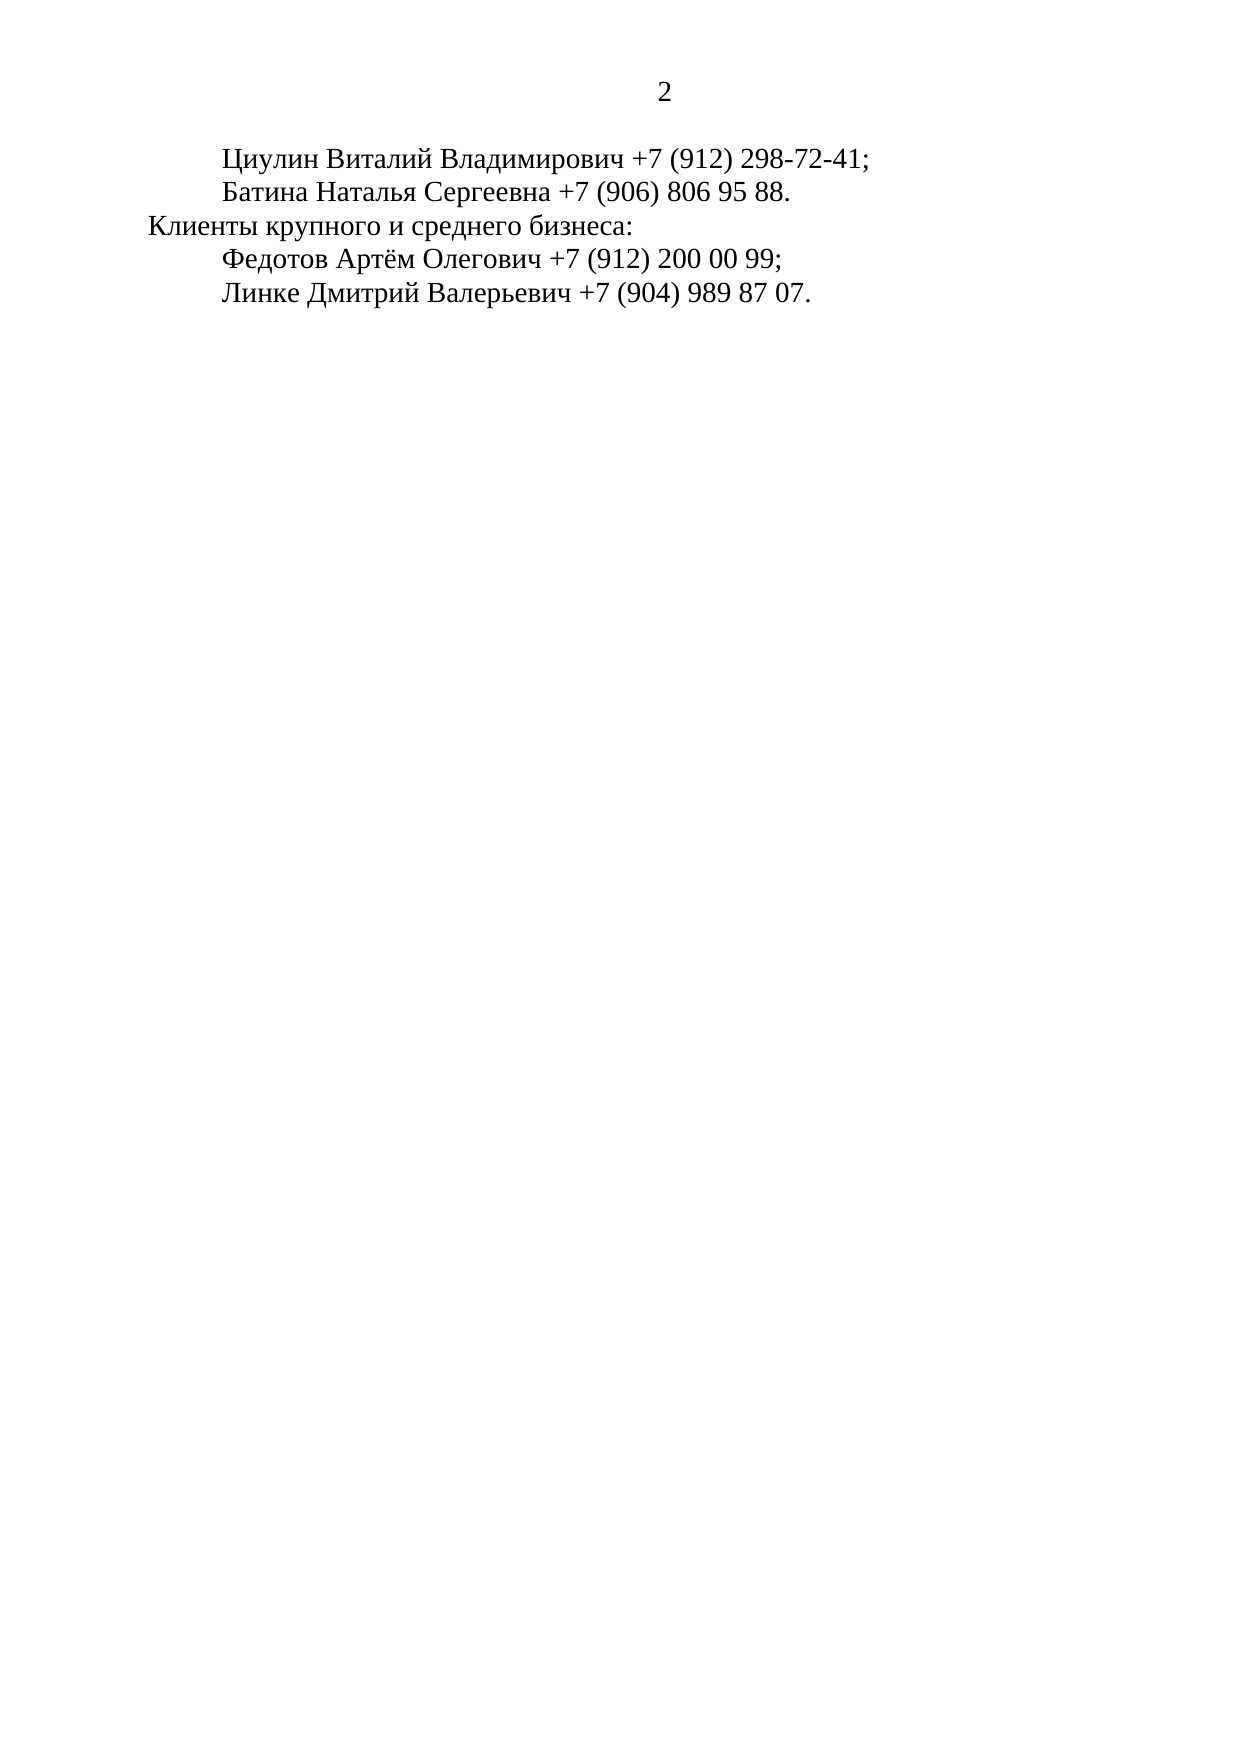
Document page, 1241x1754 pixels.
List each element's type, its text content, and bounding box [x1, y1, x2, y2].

text Федотов Артём Олегович +7 (912) 200 00 99; [148, 242, 1181, 275]
text Клиенты крупного и среднего бизнеса: [148, 208, 1181, 242]
text Батина Наталья Сергеевна +7 (906) 806 95 88. [148, 174, 1181, 208]
text Циулин Виталий Владимирович +7 (912) 298-72-41; [148, 141, 1181, 174]
text Линке Дмитрий Валерьевич +7 (904) 989 87 07. [148, 275, 1181, 309]
